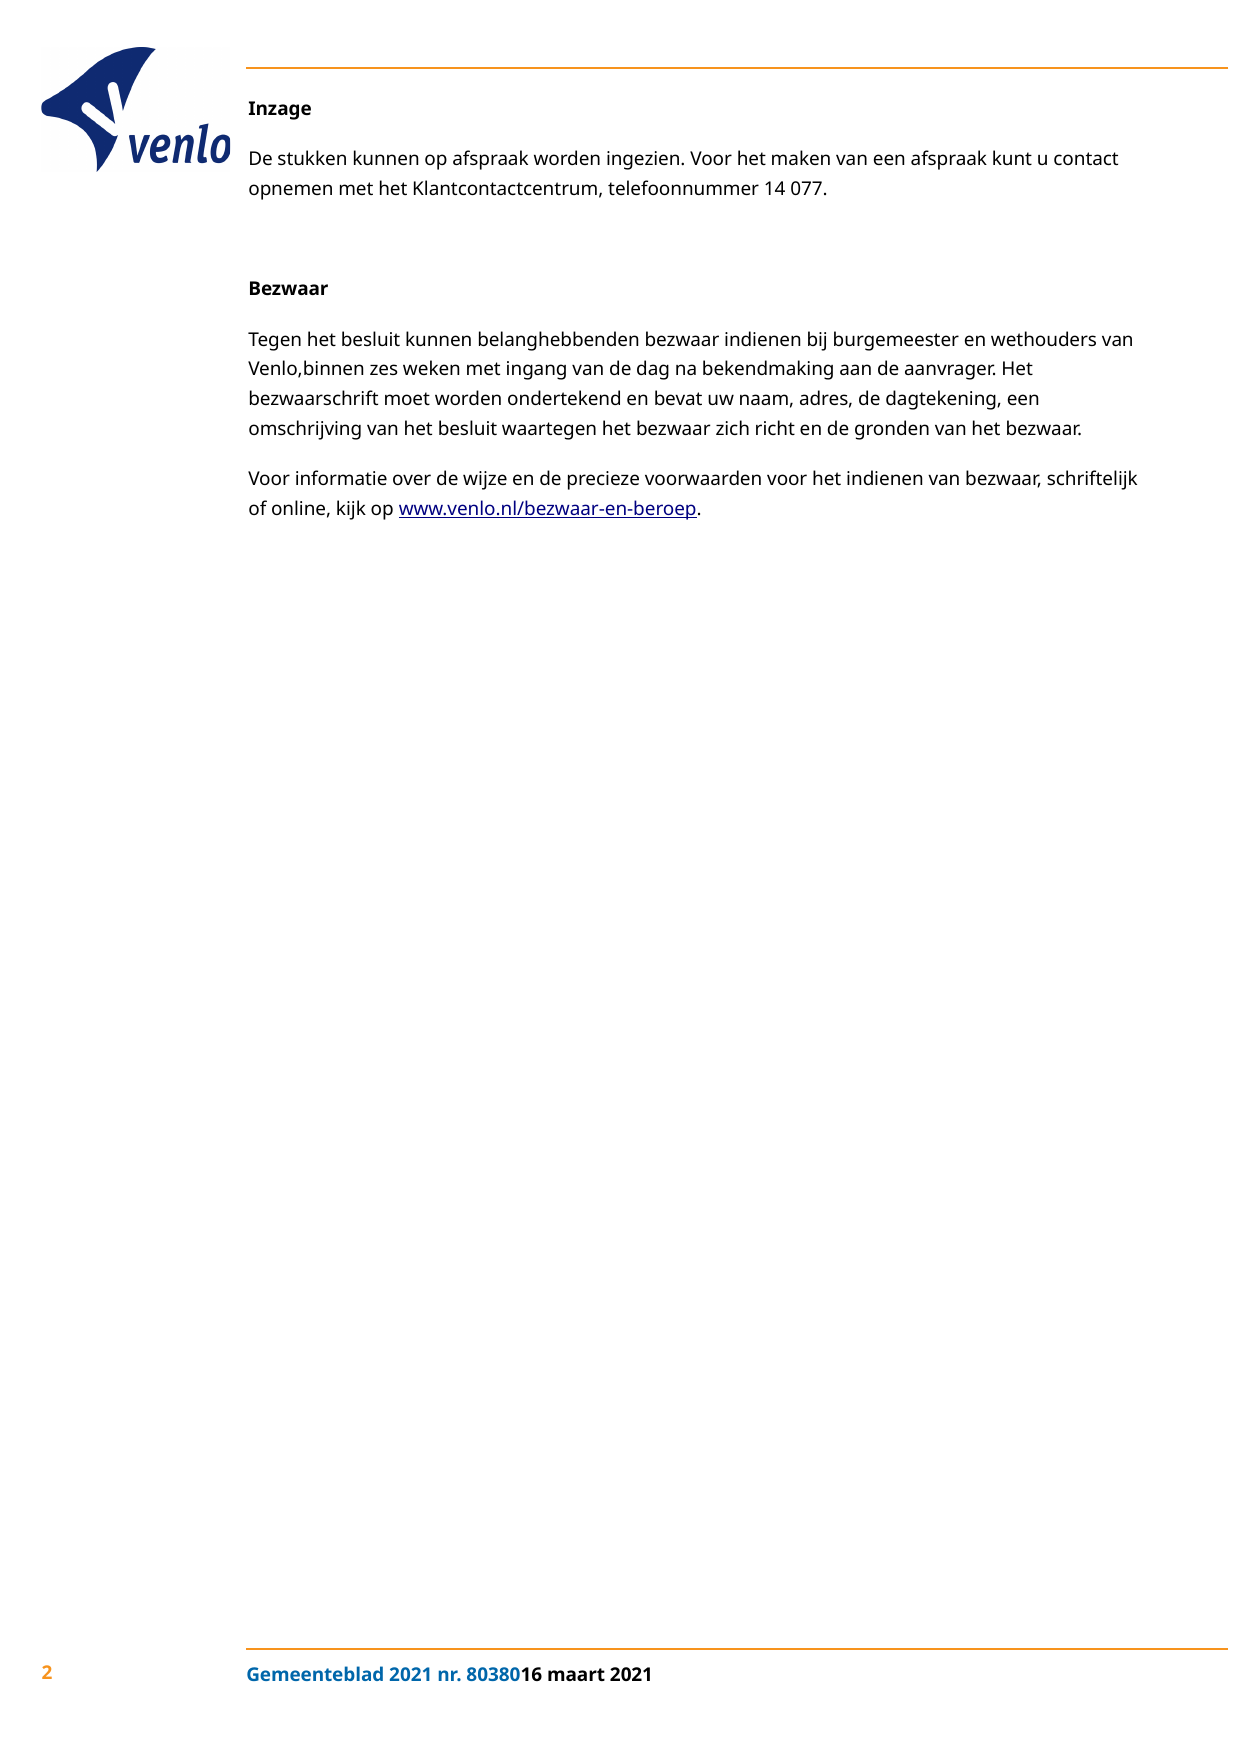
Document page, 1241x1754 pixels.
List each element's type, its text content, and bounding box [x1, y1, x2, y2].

text Inzage [248, 95, 1152, 121]
picture [41, 47, 231, 172]
text Voor informatie over de wijze en de precieze voorwaarden voor het indienen van bezwaar, schriftelijk of online, kijk op www.venlo.nl/bezwaar-en-beroep. [248, 465, 1152, 521]
text Tegen het besluit kunnen belanghebbenden bezwaar indienen bij burgemeester en wethouders van Venlo,binnen zes weken met ingang van de dag na bekendmaking aan de aanvrager. Het bezwaarschrift moet worden ondertekend en bevat uw naam, adres, de dagtekening, een omschrijving van het besluit waartegen het bezwaar zich richt en de gronden van het bezwaar. [248, 326, 1152, 441]
text Bezwaar [248, 276, 1152, 301]
text De stukken kunnen op afspraak worden ingezien. Voor het maken van een afspraak kunt u contact opnemen met het Klantcontactcentrum, telefoonnummer 14 077. [248, 145, 1152, 201]
